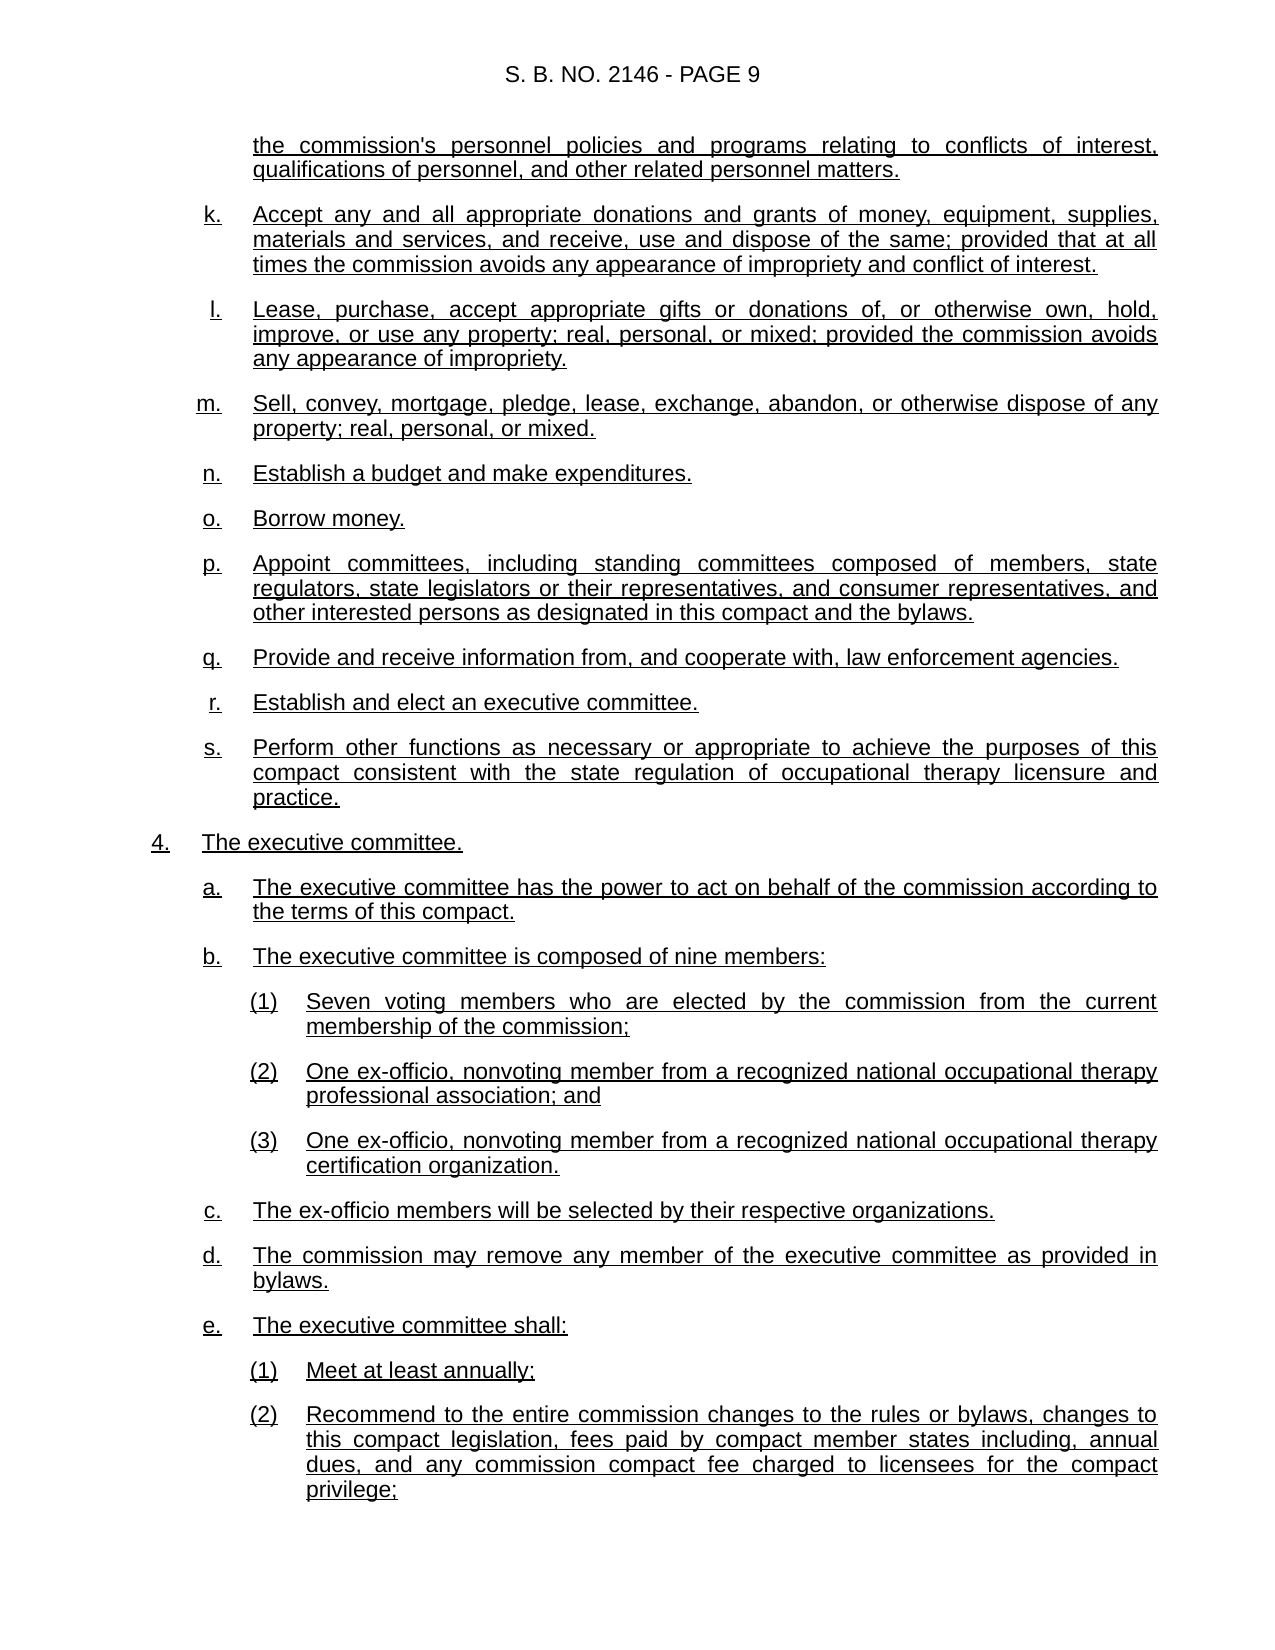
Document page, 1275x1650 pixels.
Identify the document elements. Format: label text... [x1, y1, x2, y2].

text a. The executive committee has the power to act on behalf of the commission according to the terms of this compact. [106, 875, 1158, 925]
text (3) One ex-officio, nonvoting member from a recognized national occupational therapy certification organization. [106, 1129, 1158, 1179]
text k. Accept any and all appropriate donations and grants of money, equipment, supplies, materials and services, and receive, use and dispose of the same; provided that at all times the commission avoids any appearance of impropriety and conflict of interest. [106, 203, 1158, 277]
text m. Sell, convey, mortgage, pledge, lease, exchange, abandon, or otherwise dispose of any property; real, personal, or mixed. [106, 392, 1158, 442]
text (2) Recommend to the entire commission changes to the rules or bylaws, changes to this compact legislation, fees paid by compact member states including, annual dues, and any commission compact fee charged to licensees for the compact privilege; [106, 1403, 1158, 1502]
text r. Establish and elect an executive committee. [106, 691, 1158, 716]
text l. Lease, purchase, accept appropriate gifts or donations of, or otherwise own, hold, improve, or use any property; real, personal, or mixed; provided the commission avoids any appearance of impropriety. [106, 297, 1158, 372]
text q. Provide and receive information from, and cooperate with, law enforcement agencies. [106, 646, 1158, 671]
text d. The commission may remove any member of the executive committee as provided in bylaws. [106, 1244, 1158, 1293]
text n. Establish a budget and make expenditures. [106, 462, 1158, 486]
text c. The ex-officio members will be selected by their respective organizations. [106, 1199, 1158, 1223]
text o. Borrow money. [106, 507, 1158, 531]
text p. Appoint committees, including standing committees composed of members, state regulators, state legislators or their representatives, and consumer representatives, and other interested persons as designated in this compact and the bylaws. [106, 551, 1158, 626]
text b. The executive committee is composed of nine members: [106, 945, 1158, 969]
text the commission's personnel policies and programs relating to conflicts of interest, qualifications of personnel, and other related personnel matters. [106, 133, 1158, 183]
text 4. The executive committee. [106, 830, 1158, 855]
text (2) One ex-officio, nonvoting member from a recognized national occupational therapy professional association; and [106, 1059, 1158, 1109]
text e. The executive committee shall: [106, 1313, 1158, 1338]
text (1) Meet at least annually; [106, 1358, 1158, 1383]
text (1) Seven voting members who are elected by the commission from the current membership of the commission; [106, 990, 1158, 1039]
text s. Perform other functions as necessary or appropriate to achieve the purposes of this compact consistent with the state regulation of occupational therapy licensure and practice. [106, 736, 1158, 810]
